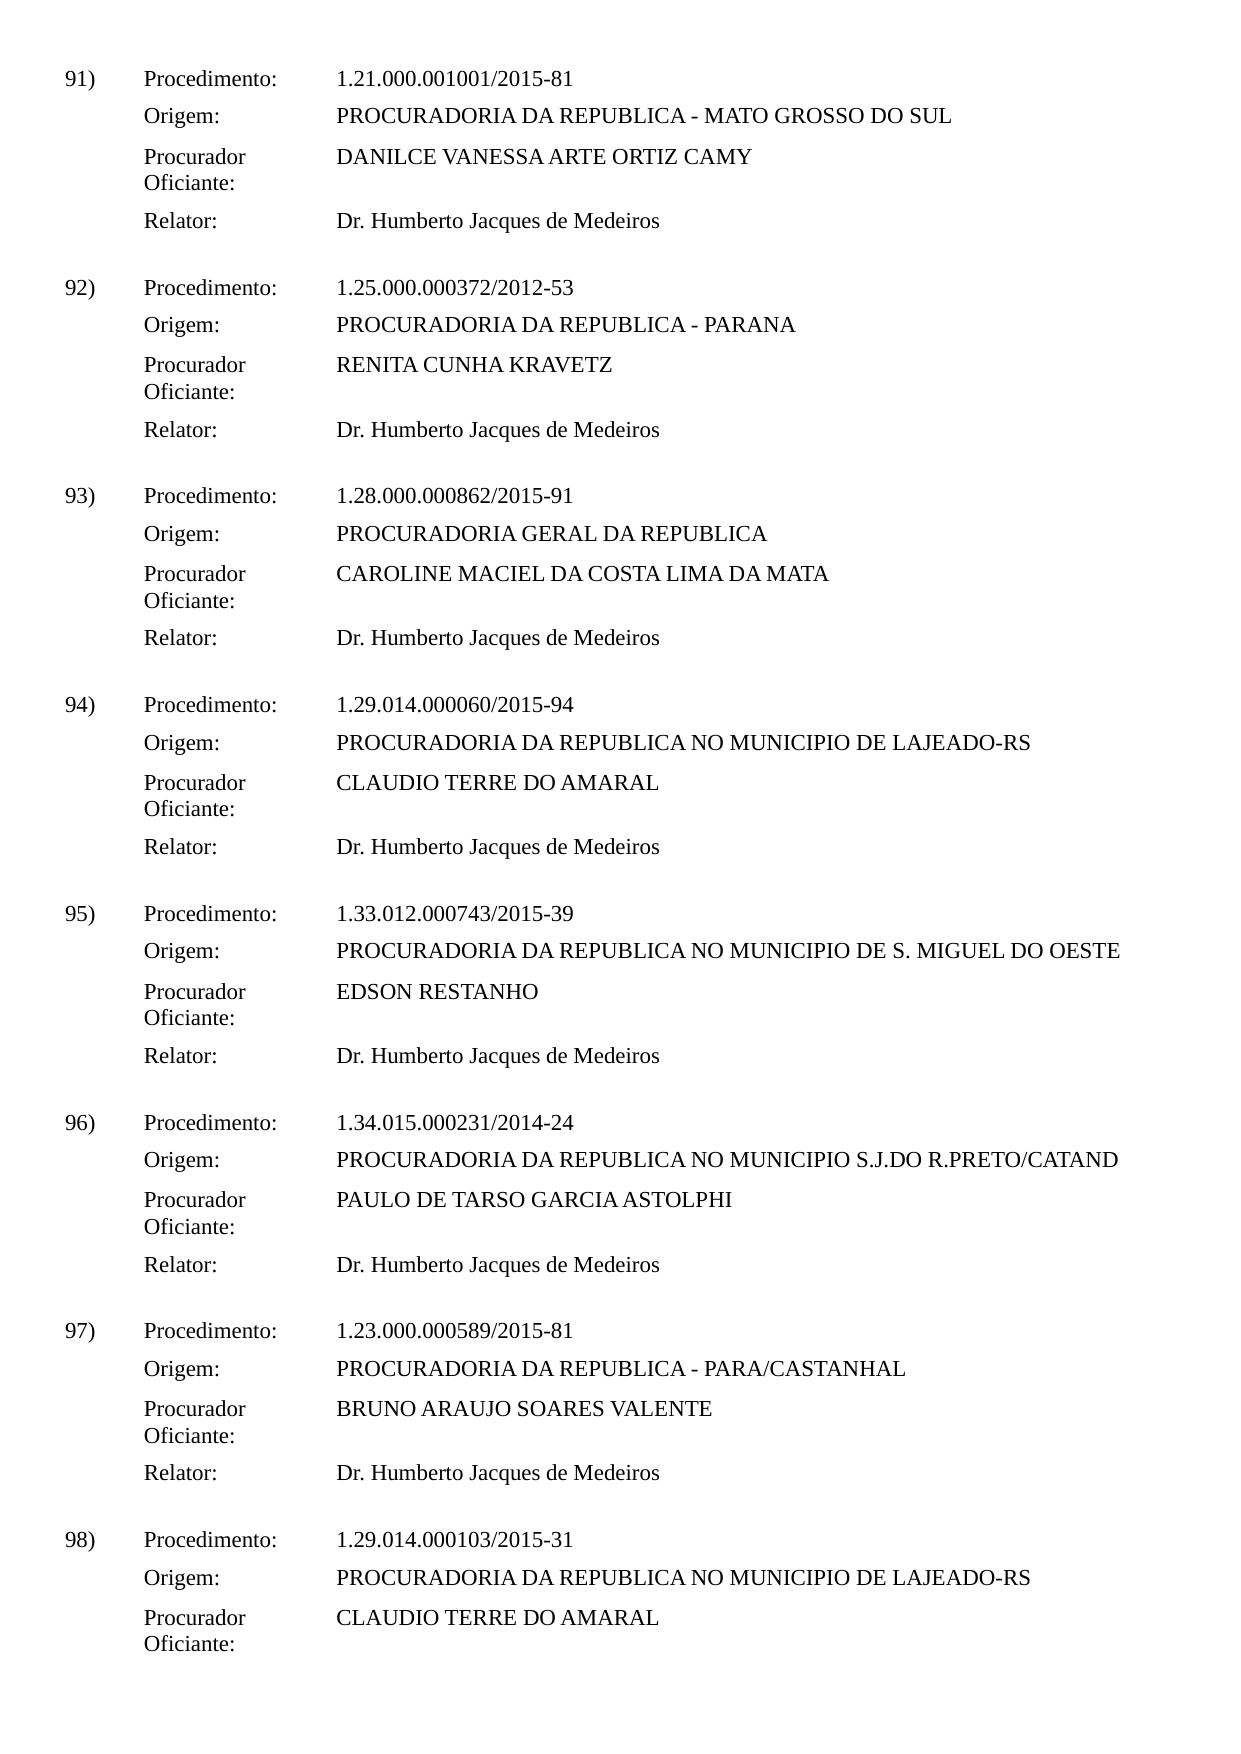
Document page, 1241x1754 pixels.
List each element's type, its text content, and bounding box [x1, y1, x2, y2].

table_cell Relator: [138, 201, 330, 241]
table_cell Origem: [138, 514, 330, 554]
table_header 1.23.000.000589/2015-81 [330, 1312, 1181, 1349]
table_cell PROCURADORIA DA REPUBLICA - PARA/CASTANHAL [330, 1349, 1181, 1389]
table_cell Procurador Oficiante: [138, 346, 330, 410]
table_header 96) [59, 1103, 138, 1141]
table_cell Procurador Oficiante: [138, 1598, 330, 1662]
table_cell CLAUDIO TERRE DO AMARAL [330, 763, 1181, 827]
table_header Procedimento: [138, 1520, 330, 1558]
table_cell PROCURADORIA DA REPUBLICA NO MUNICIPIO S.J.DO R.PRETO/CATAND [330, 1141, 1181, 1181]
table_header 97) [59, 1312, 138, 1349]
table_header Procedimento: [138, 894, 330, 932]
table_cell Origem: [138, 1349, 330, 1389]
table_cell Procurador Oficiante: [138, 763, 330, 827]
table_cell [59, 514, 138, 554]
table_cell PROCURADORIA DA REPUBLICA NO MUNICIPIO DE LAJEADO-RS [330, 723, 1181, 763]
table_cell [59, 1349, 138, 1389]
table_cell BRUNO ARAUJO SOARES VALENTE [330, 1390, 1181, 1454]
table_header 1.34.015.000231/2014-24 [330, 1103, 1181, 1141]
table_cell [59, 932, 138, 972]
table_cell Origem: [138, 932, 330, 972]
table_header 92) [59, 268, 138, 306]
table_cell CLAUDIO TERRE DO AMARAL [330, 1598, 1181, 1662]
table_cell [59, 201, 138, 241]
table_cell Dr. Humberto Jacques de Medeiros [330, 619, 1181, 659]
table_header 1.28.000.000862/2015-91 [330, 477, 1181, 514]
table_cell Origem: [138, 306, 330, 346]
table_header Procedimento: [138, 59, 330, 97]
table_header Procedimento: [138, 268, 330, 306]
table_cell [59, 1598, 138, 1662]
table_cell [59, 1454, 138, 1494]
table_cell [59, 346, 138, 410]
table_cell Relator: [138, 828, 330, 868]
table_header 1.21.000.001001/2015-81 [330, 59, 1181, 97]
table_header Procedimento: [138, 1103, 330, 1141]
table_cell Dr. Humberto Jacques de Medeiros [330, 201, 1181, 241]
table_cell Relator: [138, 1245, 330, 1285]
table_cell PROCURADORIA DA REPUBLICA NO MUNICIPIO DE LAJEADO-RS [330, 1558, 1181, 1598]
table_cell Dr. Humberto Jacques de Medeiros [330, 1245, 1181, 1285]
table_cell [59, 1245, 138, 1285]
table_cell PAULO DE TARSO GARCIA ASTOLPHI [330, 1181, 1181, 1245]
table_cell [59, 972, 138, 1036]
table_cell [59, 306, 138, 346]
table_cell Dr. Humberto Jacques de Medeiros [330, 1036, 1181, 1076]
table_cell Relator: [138, 1454, 330, 1494]
table_header 1.25.000.000372/2012-53 [330, 268, 1181, 306]
table_cell [59, 1141, 138, 1181]
table_header 98) [59, 1520, 138, 1558]
table_cell [59, 619, 138, 659]
table_cell Procurador Oficiante: [138, 972, 330, 1036]
table_cell [59, 1390, 138, 1454]
table_cell Relator: [138, 619, 330, 659]
table_cell PROCURADORIA DA REPUBLICA NO MUNICIPIO DE S. MIGUEL DO OESTE [330, 932, 1181, 972]
table_cell PROCURADORIA DA REPUBLICA - MATO GROSSO DO SUL [330, 97, 1181, 137]
table_cell [59, 1558, 138, 1598]
table_cell Dr. Humberto Jacques de Medeiros [330, 1454, 1181, 1494]
table_cell [59, 763, 138, 827]
table_cell Origem: [138, 1558, 330, 1598]
table_cell Procurador Oficiante: [138, 555, 330, 619]
table_cell Procurador Oficiante: [138, 1390, 330, 1454]
table_cell PROCURADORIA GERAL DA REPUBLICA [330, 514, 1181, 554]
table_header 1.29.014.000103/2015-31 [330, 1520, 1181, 1558]
table_cell RENITA CUNHA KRAVETZ [330, 346, 1181, 410]
table_header Procedimento: [138, 1312, 330, 1349]
table_header Procedimento: [138, 477, 330, 514]
table_cell [59, 1181, 138, 1245]
table_cell Relator: [138, 1036, 330, 1076]
table_cell Procurador Oficiante: [138, 1181, 330, 1245]
table_cell [59, 555, 138, 619]
table_header Procedimento: [138, 685, 330, 723]
table_cell CAROLINE MACIEL DA COSTA LIMA DA MATA [330, 555, 1181, 619]
table_cell [59, 723, 138, 763]
table_cell [59, 137, 138, 201]
table_cell DANILCE VANESSA ARTE ORTIZ CAMY [330, 137, 1181, 201]
table_cell Origem: [138, 1141, 330, 1181]
table_cell Relator: [138, 410, 330, 450]
table_cell [59, 828, 138, 868]
table_header 91) [59, 59, 138, 97]
table_header 94) [59, 685, 138, 723]
table_header 93) [59, 477, 138, 514]
table_cell [59, 1036, 138, 1076]
table_cell [59, 410, 138, 450]
table_cell EDSON RESTANHO [330, 972, 1181, 1036]
table_cell Origem: [138, 723, 330, 763]
table_cell [59, 97, 138, 137]
table_cell Dr. Humberto Jacques de Medeiros [330, 828, 1181, 868]
table_cell Dr. Humberto Jacques de Medeiros [330, 410, 1181, 450]
table_cell Origem: [138, 97, 330, 137]
table_cell Procurador Oficiante: [138, 137, 330, 201]
table_header 1.29.014.000060/2015-94 [330, 685, 1181, 723]
table_cell PROCURADORIA DA REPUBLICA - PARANA [330, 306, 1181, 346]
table_header 95) [59, 894, 138, 932]
table_header 1.33.012.000743/2015-39 [330, 894, 1181, 932]
